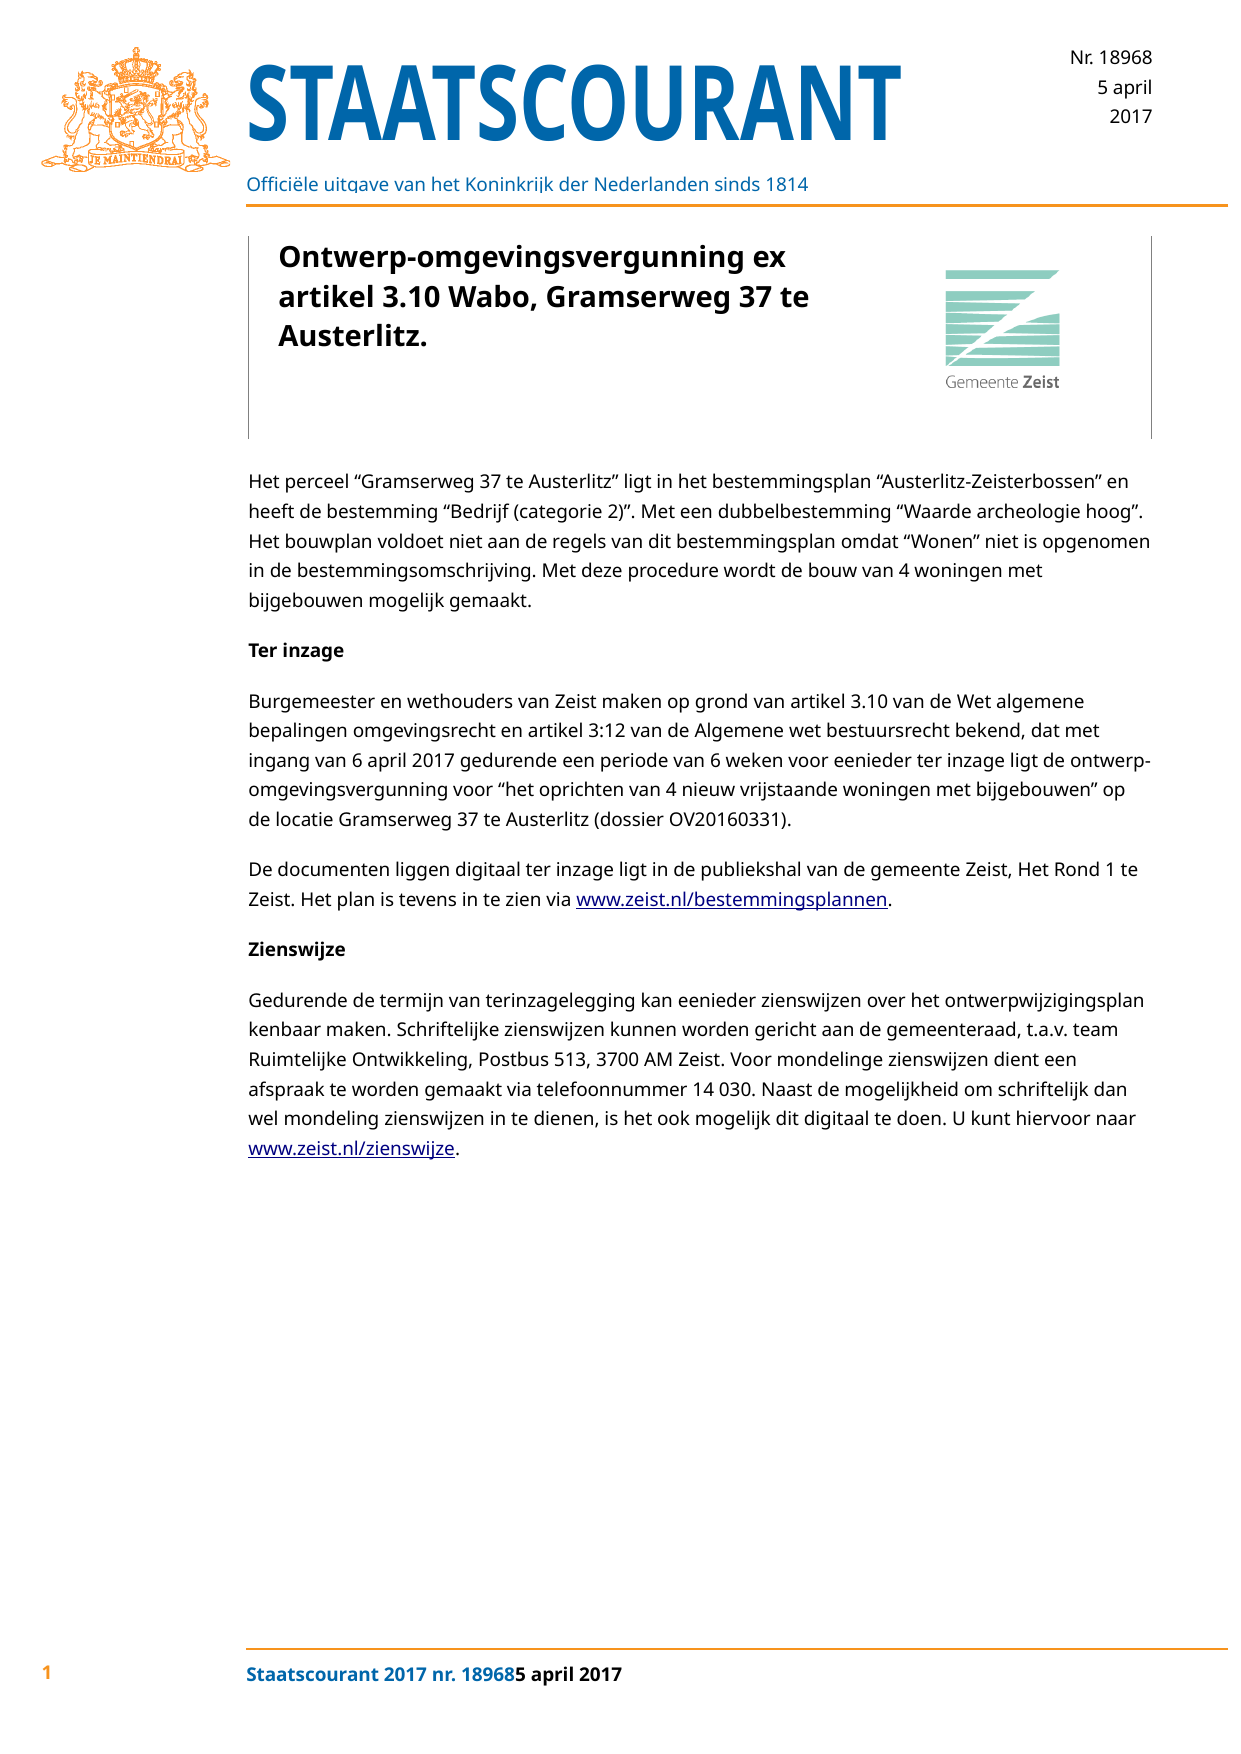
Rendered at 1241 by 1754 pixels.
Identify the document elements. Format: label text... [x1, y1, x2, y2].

table_header [1091, 236, 1151, 413]
table_header Ontwerp-omgevingsvergunning ex artikel 3.10 Wabo, Gramserweg 37 te Austerlitz. [249, 236, 850, 439]
text Gedurende de termijn van terinzagelegging kan eenieder zienswijzen over het ontwerpwijzigingsplan kenbaar maken. Schriftelijke zienswijzen kunnen worden gericht aan de gemeenteraad, t.a.v. team Ruimtelijke Ontwikkeling, Postbus 513, 3700 AM Zeist. Voor mondelinge zienswijzen dient een afspraak te worden gemaakt via telefoonnummer 14 030. Naast de mogelijkheid om schriftelijk dan wel mondeling zienswijzen in te dienen, is het ook mogelijk dit digitaal te doen. U kunt hiervoor naar www.zeist.nl/zienswijze. [248, 987, 1152, 1161]
picture [41, 47, 231, 172]
text Burgemeester en wethouders van Zeist maken op grond van artikel 3.10 van de Wet algemene bepalingen omgevingsrecht en artikel 3:12 van de Algemene wet bestuursrecht bekend, dat met ingang van 6 april 2017 gedurende een periode van 6 weken voor eenieder ter inzage ligt de ontwerp-omgevingsvergunning voor “het oprichten van 4 nieuw vrijstaande woningen met bijgebouwen” op de locatie Gramserweg 37 te Austerlitz (dossier OV20160331). [248, 688, 1152, 832]
table_header [850, 236, 910, 413]
table_header [850, 414, 1151, 439]
text Zienswijze [248, 937, 1152, 962]
text Ter inzage [248, 637, 1152, 663]
text De documenten liggen digitaal ter inzage ligt in de publiekshal van de gemeente Zeist, Het Rond 1 te Zeist. Het plan is tevens in te zien via www.zeist.nl/bestemmingsplannen. [248, 857, 1152, 912]
picture [910, 236, 1091, 414]
text Het perceel “Gramserweg 37 te Austerlitz” ligt in het bestemmingsplan “Austerlitz-Zeisterbossen” en heeft de bestemming “Bedrijf (categorie 2)”. Met een dubbelbestemming “Waarde archeologie hoog”. Het bouwplan voldoet niet aan de regels van dit bestemmingsplan omdat “Wonen” niet is opgenomen in de bestemmingsomschrijving. Met deze procedure wordt de bouw van 4 woningen met bijgebouwen mogelijk gemaakt. [248, 469, 1152, 613]
